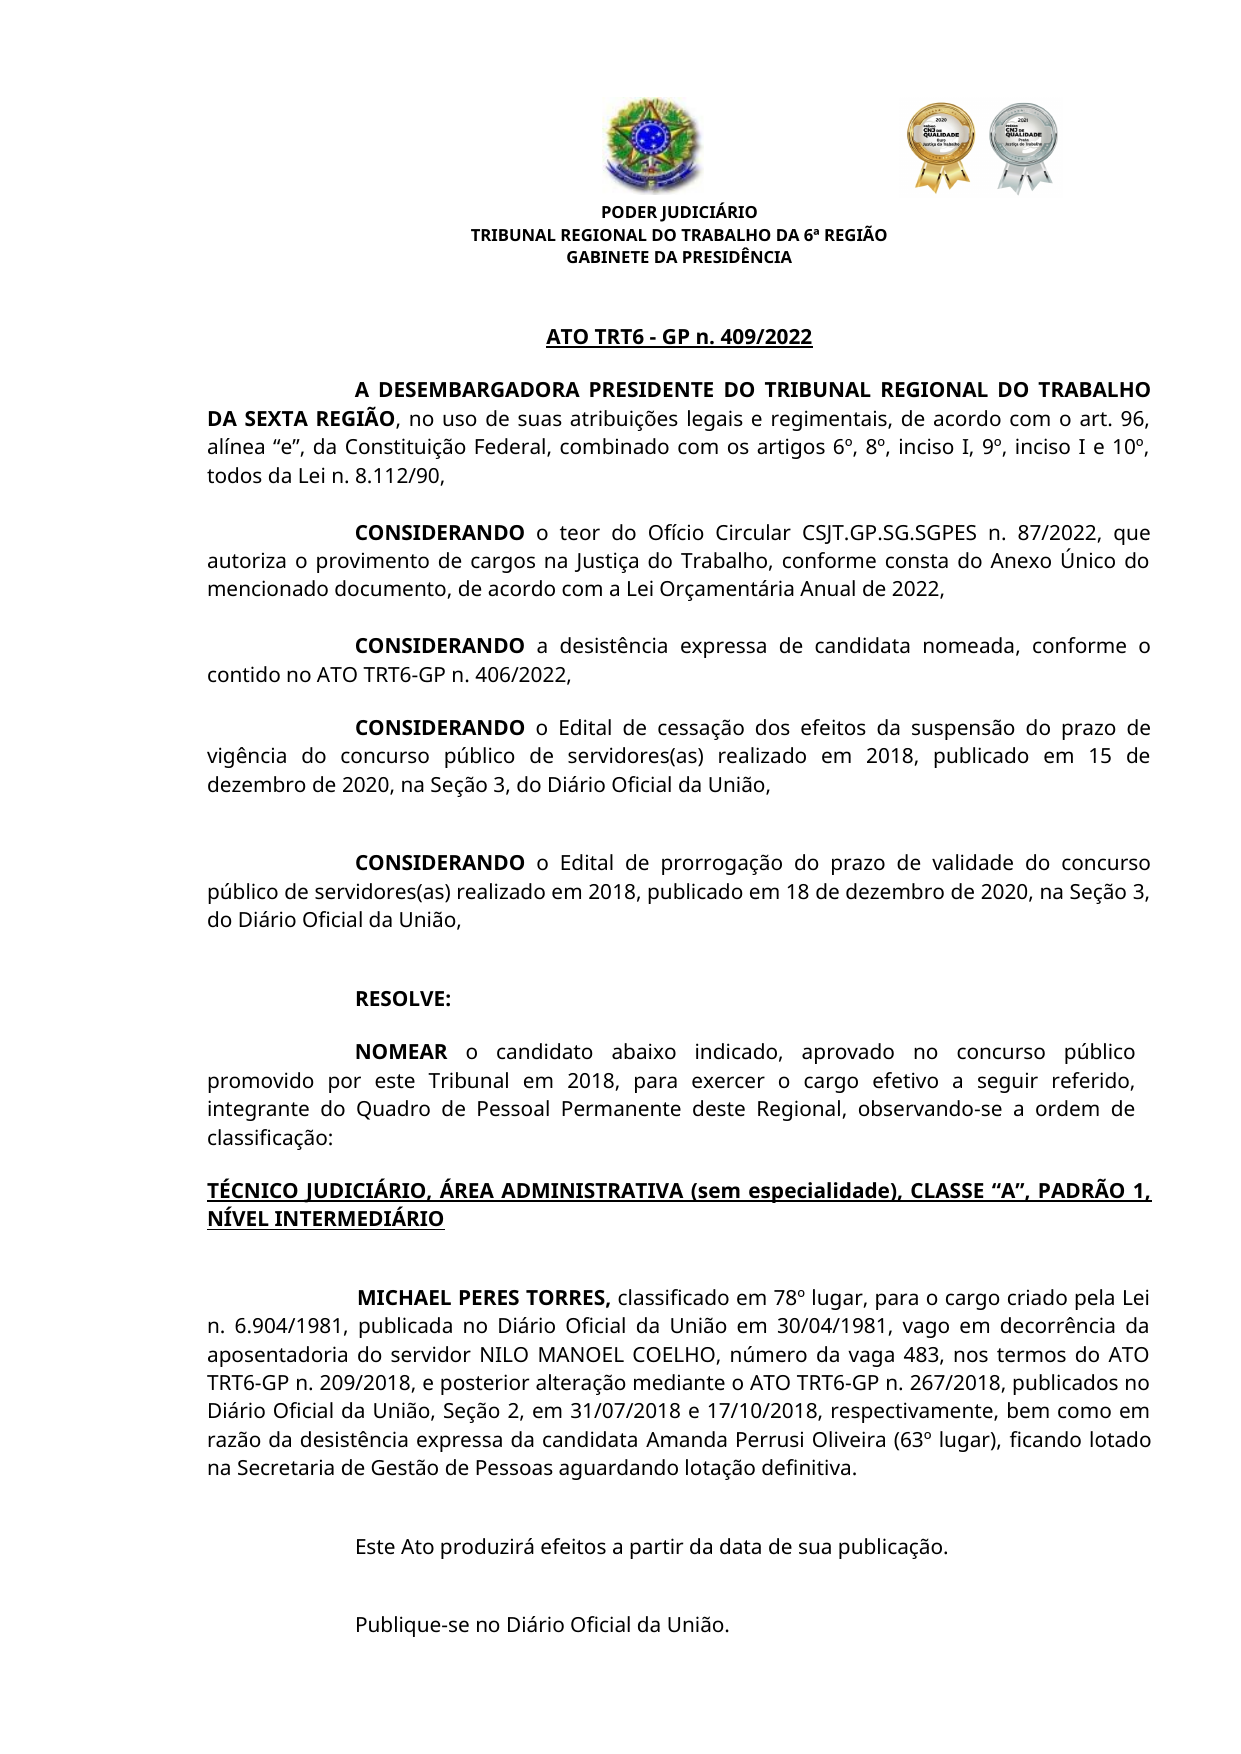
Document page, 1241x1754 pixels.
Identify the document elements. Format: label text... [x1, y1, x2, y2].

text ATO TRT6 - GP n. 409/2022 [207, 322, 1152, 350]
text TÉCNICO JUDICIÁRIO, ÁREA ADMINISTRATIVA (sem especialidade), CLASSE “A”, PADRÃO 1, [207, 1176, 1152, 1200]
text MICHAEL PERES TORRES, classificado em 78º lugar, para o cargo criado pela Lei n. 6.904/1981, publicada no Diário Oficial da União em 30/04/1981, vago em decorrência da aposentadoria do servidor NILO MANOEL COELHO, número da vaga 483, nos termos do ATO TRT6-GP n. 209/2018, e posterior alteração mediante o ATO TRT6-GP n. 267/2018, publicados no Diário Oficial da União, Seção 2, em 31/07/2018 e 17/10/2018, respectivamente, bem como em razão da desistência expressa da candidata Amanda Perrusi Oliveira (63º lugar), ficando lotado na Secretaria de Gestão de Pessoas aguardando lotação definitiva. [207, 1283, 1152, 1482]
text CONSIDERANDO a desistência expressa de candidata nomeada, conforme o contido no ATO TRT6-GP n. 406/2022, [207, 631, 1152, 688]
text CONSIDERANDO o Edital de prorrogação do prazo de validade do concurso público de servidores(as) realizado em 2018, publicado em 18 de dezembro de 2020, na Seção 3, do Diário Oficial da União, [207, 848, 1152, 934]
text NOMEAR o candidato abaixo indicado, aprovado no concurso público promovido por este Tribunal em 2018, para exercer o cargo efetivo a seguir referido, integrante do Quadro de Pessoal Permanente deste Regional, observando-se a ordem de classificação: [207, 1037, 1137, 1151]
text NÍVEL INTERMEDIÁRIO [207, 1202, 1152, 1233]
text A DESEMBARGADORA PRESIDENTE DO TRIBUNAL REGIONAL DO TRABALHO DA SEXTA REGIÃO, no uso de suas atribuições legais e regimentais, de acordo com o art. 96, alínea “e”, da Constituição Federal, combinado com os artigos 6º, 8º, inciso I, 9º, inciso I e 10º, todos da Lei n. 8.112/90, [207, 375, 1152, 489]
text RESOLVE: [207, 984, 1152, 1012]
text Publique-se no Diário Oficial da União. [207, 1610, 1152, 1639]
text CONSIDERANDO o Edital de cessação dos efeitos da suspensão do prazo de vigência do concurso público de servidores(as) realizado em 2018, publicado em 15 de dezembro de 2020, na Seção 3, do Diário Oficial da União, [207, 713, 1152, 798]
text Este Ato produzirá efeitos a partir da data de sua publicação. [207, 1532, 1152, 1560]
text CONSIDERANDO o teor do Ofício Circular CSJT.GP.SG.SGPES n. 87/2022, que autoriza o provimento de cargos na Justiça do Trabalho, conforme consta do Anexo Único do mencionado documento, de acordo com a Lei Orçamentária Anual de 2022, [207, 518, 1152, 603]
